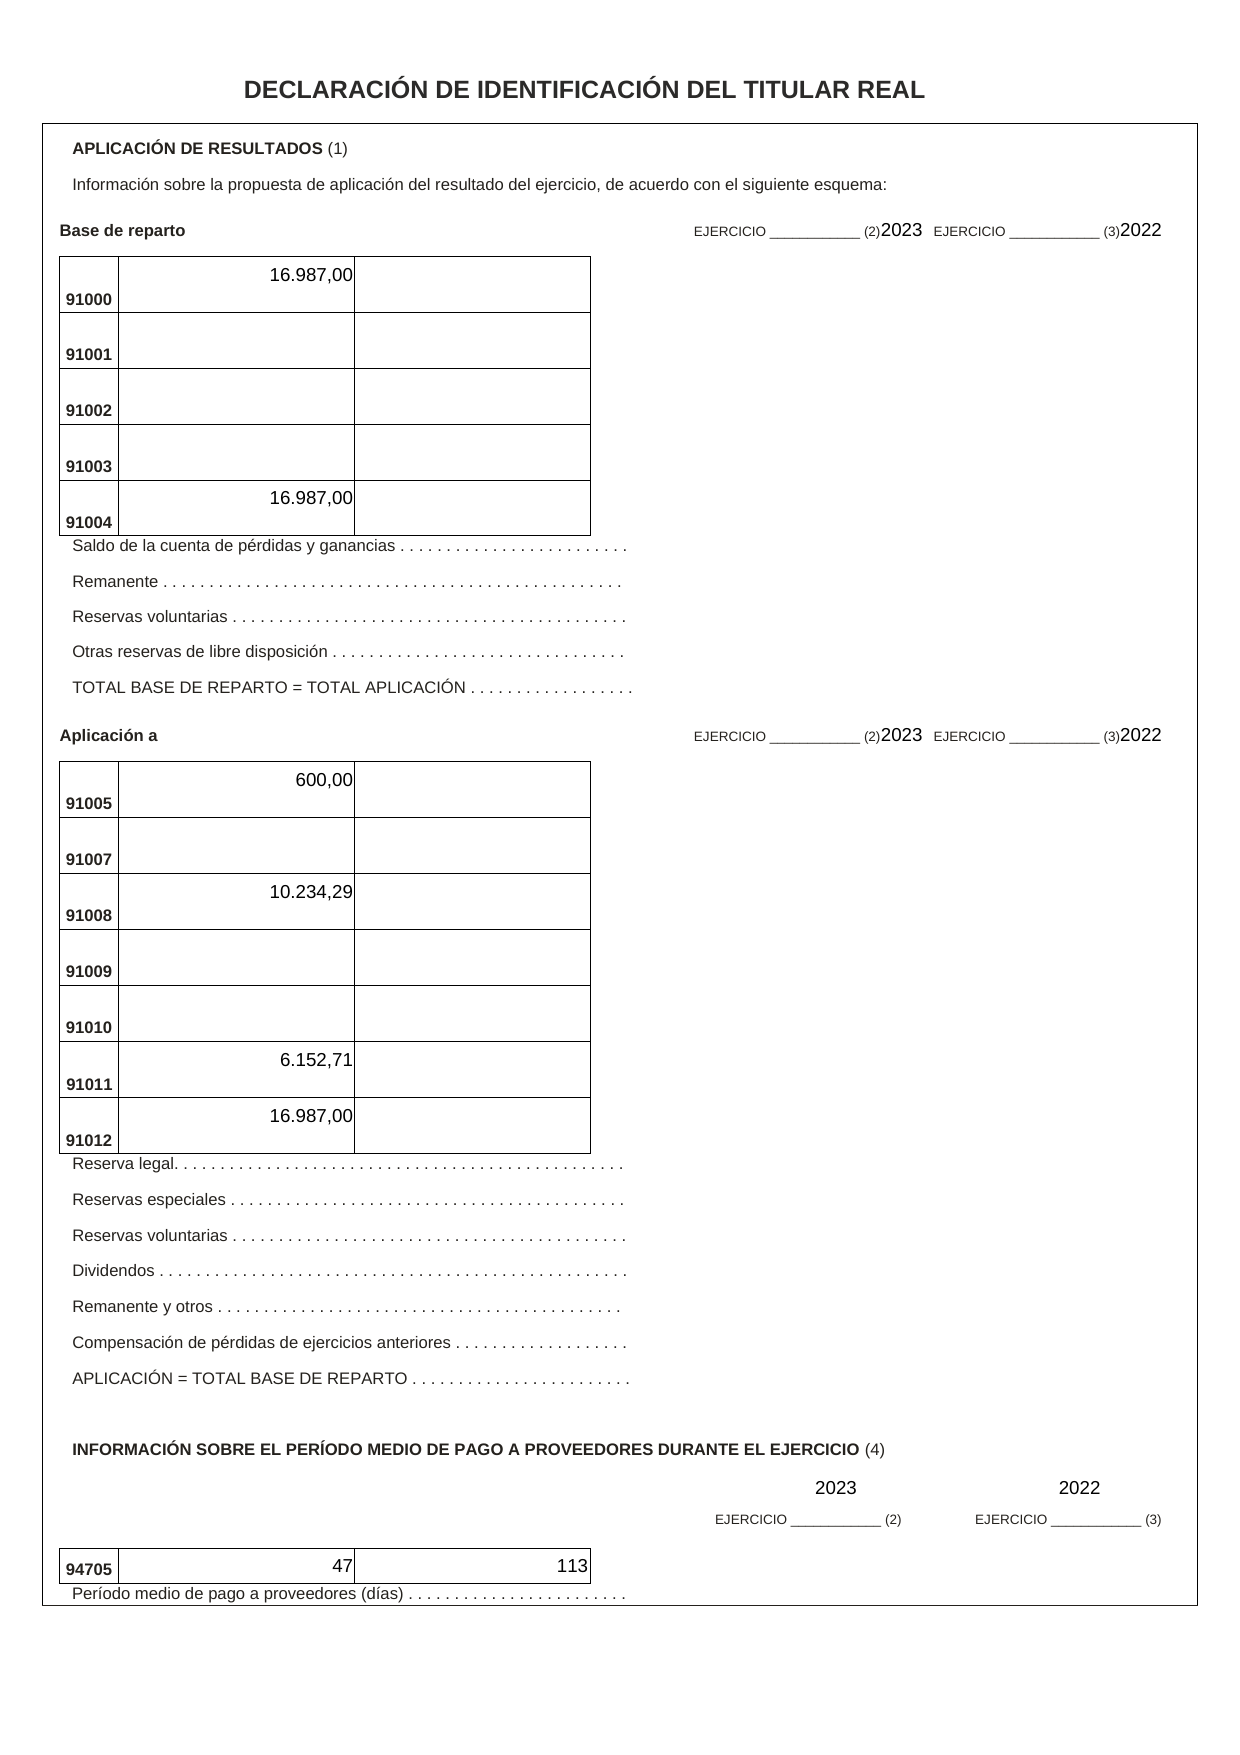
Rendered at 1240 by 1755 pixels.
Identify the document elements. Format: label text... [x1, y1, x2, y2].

table_header 600,00 [119, 762, 354, 817]
table_cell 16.987,00 [119, 1098, 354, 1153]
table_header 113 [355, 1549, 590, 1583]
table_cell 91001 [60, 313, 118, 368]
table_cell 91007 [60, 818, 118, 873]
table_cell 91003 [60, 425, 118, 479]
table_cell [355, 481, 590, 535]
table_cell [355, 313, 590, 368]
table_cell [355, 1098, 590, 1153]
table_cell 91012 [60, 1098, 118, 1153]
table_cell [355, 1042, 590, 1097]
table_cell 91008 [60, 874, 118, 929]
table_cell [119, 369, 354, 424]
table_header 16.987,00 [119, 257, 354, 312]
table_cell [119, 818, 354, 873]
table_cell 91009 [60, 930, 118, 985]
table_cell [119, 313, 354, 368]
table_cell [355, 818, 590, 873]
table_header [355, 762, 590, 817]
table_cell [119, 930, 354, 985]
table_cell 91004 [60, 481, 118, 535]
table_cell 91011 [60, 1042, 118, 1097]
table_cell [355, 369, 590, 424]
table_cell 10.234,29 [119, 874, 354, 929]
table_header 94705 [60, 1549, 118, 1583]
table_cell 16.987,00 [119, 481, 354, 535]
table_cell [355, 986, 590, 1041]
table_header 47 [119, 1549, 354, 1583]
table_header 91005 [60, 762, 118, 817]
table_header 91000 [60, 257, 118, 312]
table_cell 91002 [60, 369, 118, 424]
table_cell 6.152,71 [119, 1042, 354, 1097]
table_cell 91010 [60, 986, 118, 1041]
table_header [355, 257, 590, 312]
table_cell [355, 425, 590, 479]
table_cell [355, 930, 590, 985]
table_cell [119, 986, 354, 1041]
table_header APLICACIÓN DE RESULTADOS (1) Información sobre la propuesta de aplicación del resultado del ejercicio, de acuerdo con el siguiente esquema: Base de reparto EJERCICIO ____________ (2)2023 EJERCICIO ____________ (3)2022 Saldo de la cuenta de pérdidas y ganancias . . . . . . . . . . . . . . . . . . . . . . . . . Remanente . . . . . . . . . . . . . . . . . . . . . . . . . . . . . . . . . . . . . . . . . . . . . . . . . . Reservas voluntarias . . . . . . . . . . . . . . . . . . . . . . . . . . . . . . . . . . . . . . . . . . . Otras reservas de libre disposición . . . . . . . . . . . . . . . . . . . . . . . . . . . . . . . . TOTAL BASE DE REPARTO = TOTAL APLICACIÓN . . . . . . . . . . . . . . . . . . Aplicación a EJERCICIO ____________ (2)2023 EJERCICIO ____________ (3)2022 Reserva legal. . . . . . . . . . . . . . . . . . . . . . . . . . . . . . . . . . . . . . . . . . . . . . . . . Reservas especiales . . . . . . . . . . . . . . . . . . . . . . . . . . . . . . . . . . . . . . . . . . . Reservas voluntarias . . . . . . . . . . . . . . . . . . . . . . . . . . . . . . . . . . . . . . . . . . . Dividendos . . . . . . . . . . . . . . . . . . . . . . . . . . . . . . . . . . . . . . . . . . . . . . . . . . . Remanente y otros . . . . . . . . . . . . . . . . . . . . . . . . . . . . . . . . . . . . . . . . . . . . Compensación de pérdidas de ejercicios anteriores . . . . . . . . . . . . . . . . . . . APLICACIÓN = TOTAL BASE DE REPARTO . . . . . . . . . . . . . . . . . . . . . . . . INFORMACIÓN SOBRE EL PERÍODO MEDIO DE PAGO A PROVEEDORES DURANTE EL EJERCICIO (4) 2023 2022 EJERCICIO ____________ (2) EJERCICIO ____________ (3) Período medio de pago a proveedores (días) . . . . . . . . . . . . . . . . . . . . . . . . [43, 124, 1197, 1604]
table_cell [119, 425, 354, 479]
table_cell [355, 874, 590, 929]
